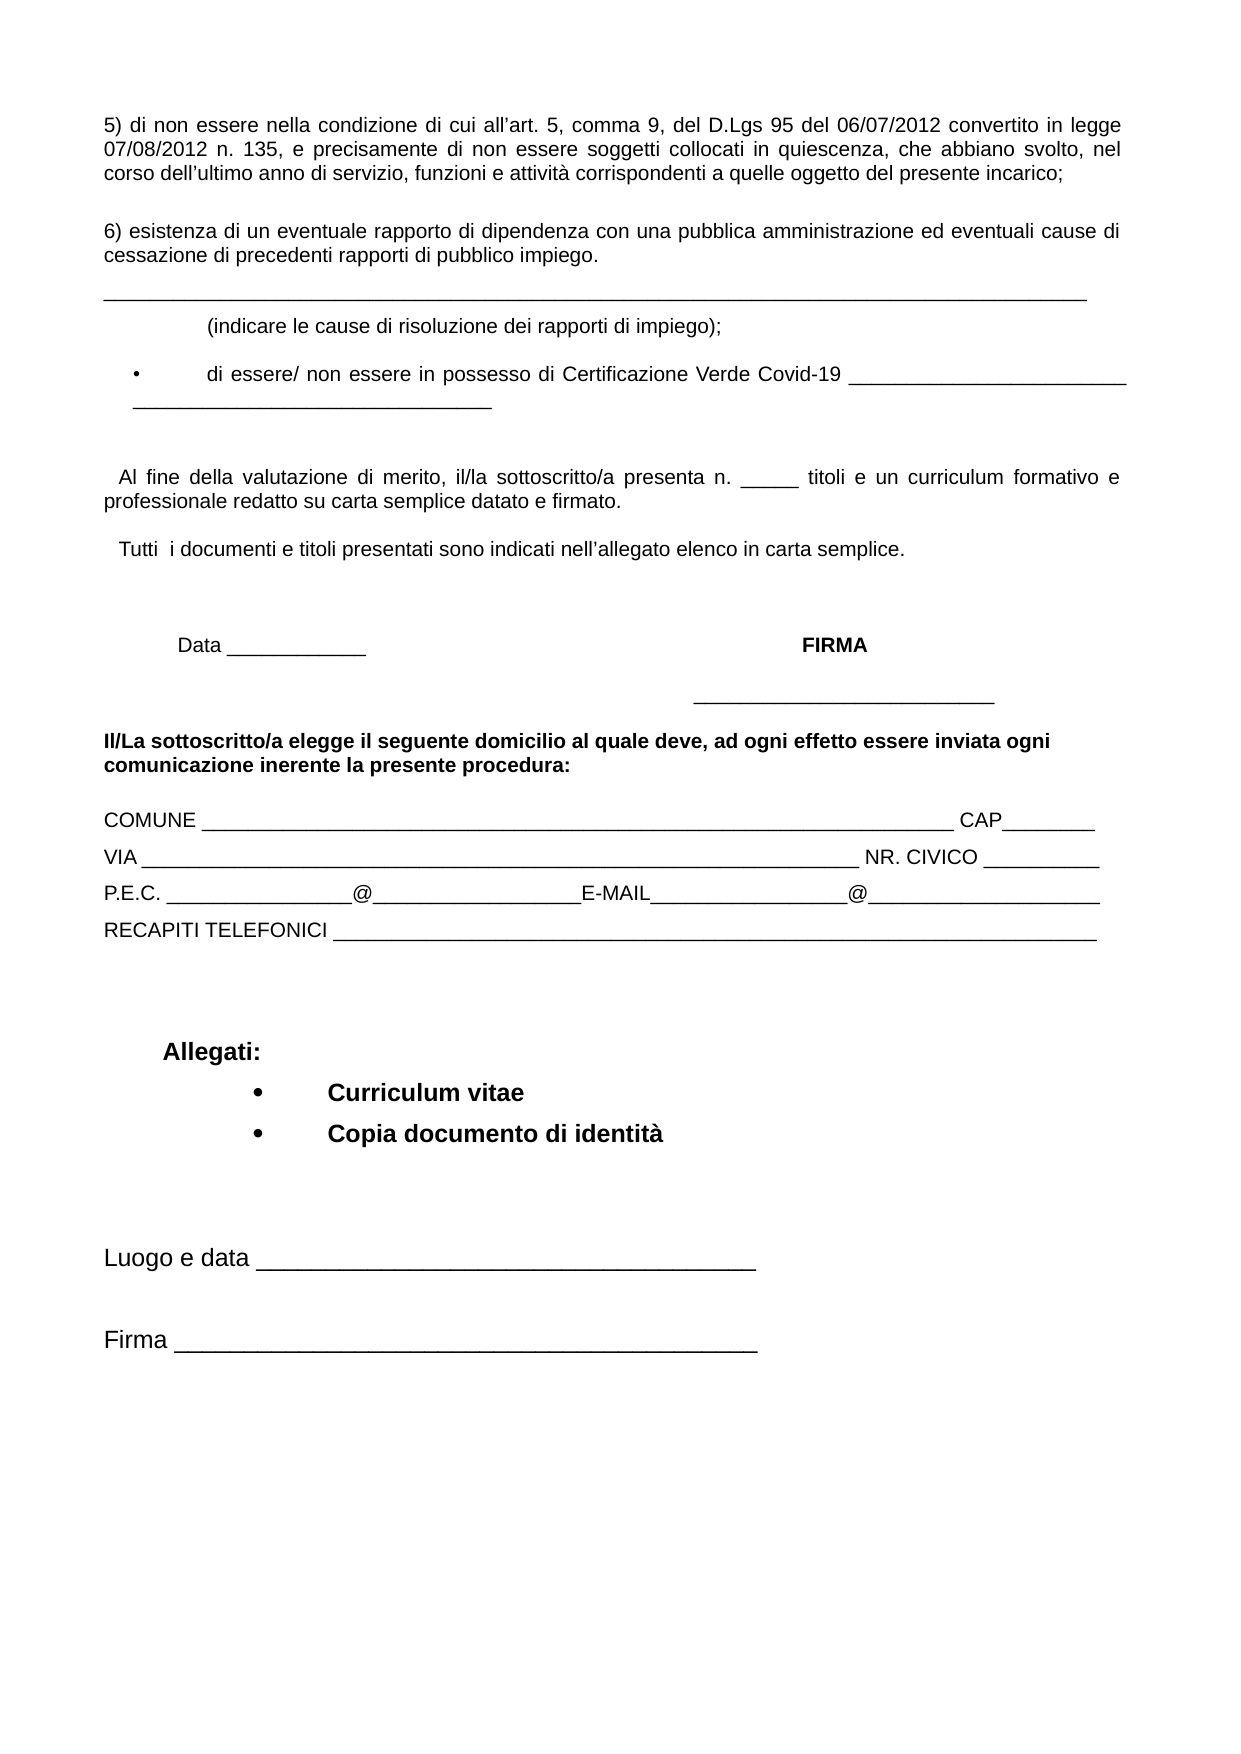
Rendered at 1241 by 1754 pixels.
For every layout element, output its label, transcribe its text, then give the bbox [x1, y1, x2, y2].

text 5) di non essere nella condizione di cui all’art. 5, comma 9, del D.Lgs 95 del 06/07/2012 convertito in legge 07/08/2012 n. 135, e precisamente di non essere soggetti collocati in quiescenza, che abbiano svolto, nel corso dell’ultimo anno di servizio, funzioni e attività corrispondenti a quelle oggetto del presente incarico; [103, 113, 1123, 185]
text COMUNE _________________________________________________________________ CAP________ [103, 808, 1181, 832]
text Data ____________ FIRMA [103, 633, 1122, 657]
list di essere/ non essere in possesso di Certificazione Verde Covid-19 ________________________ _______________________________ [133, 362, 1128, 410]
text VIA ______________________________________________________________ NR. CIVICO __________ [103, 845, 1181, 869]
text (indicare le cause di risoluzione dei rapporti di impiego); [103, 314, 1140, 338]
text Luogo e data ____________________________________ [103, 1243, 1181, 1272]
text Il/La sottoscritto/a elegge il seguente domicilio al quale deve, ad ogni effetto essere inviata ogni comunicazione inerente la presente procedura: [103, 729, 1122, 777]
text Firma __________________________________________ [103, 1326, 1181, 1354]
text Tutti i documenti e titoli presentati sono indicati nell’allegato elenco in carta semplice. [103, 537, 1122, 561]
text Allegati: [103, 1037, 1181, 1065]
text __________________________ [103, 681, 1122, 705]
list Curriculum vitae [253, 1078, 1181, 1107]
list Copia documento di identità [253, 1119, 1181, 1148]
text 6) esistenza di un eventuale rapporto di dipendenza con una pubblica amministrazione ed eventuali cause di cessazione di precedenti rapporti di pubblico impiego. [103, 219, 1122, 267]
text _____________________________________________________________________________________ [103, 278, 1140, 302]
text P.E.C. ________________@__________________E-MAIL_________________@____________________ [103, 881, 1181, 905]
text Al fine della valutazione di merito, il/la sottoscritto/a presenta n. _____ titoli e un curriculum formativo e professionale redatto su carta semplice datato e firmato. [103, 465, 1122, 513]
text RECAPITI TELEFONICI __________________________________________________________________ [103, 918, 1181, 942]
